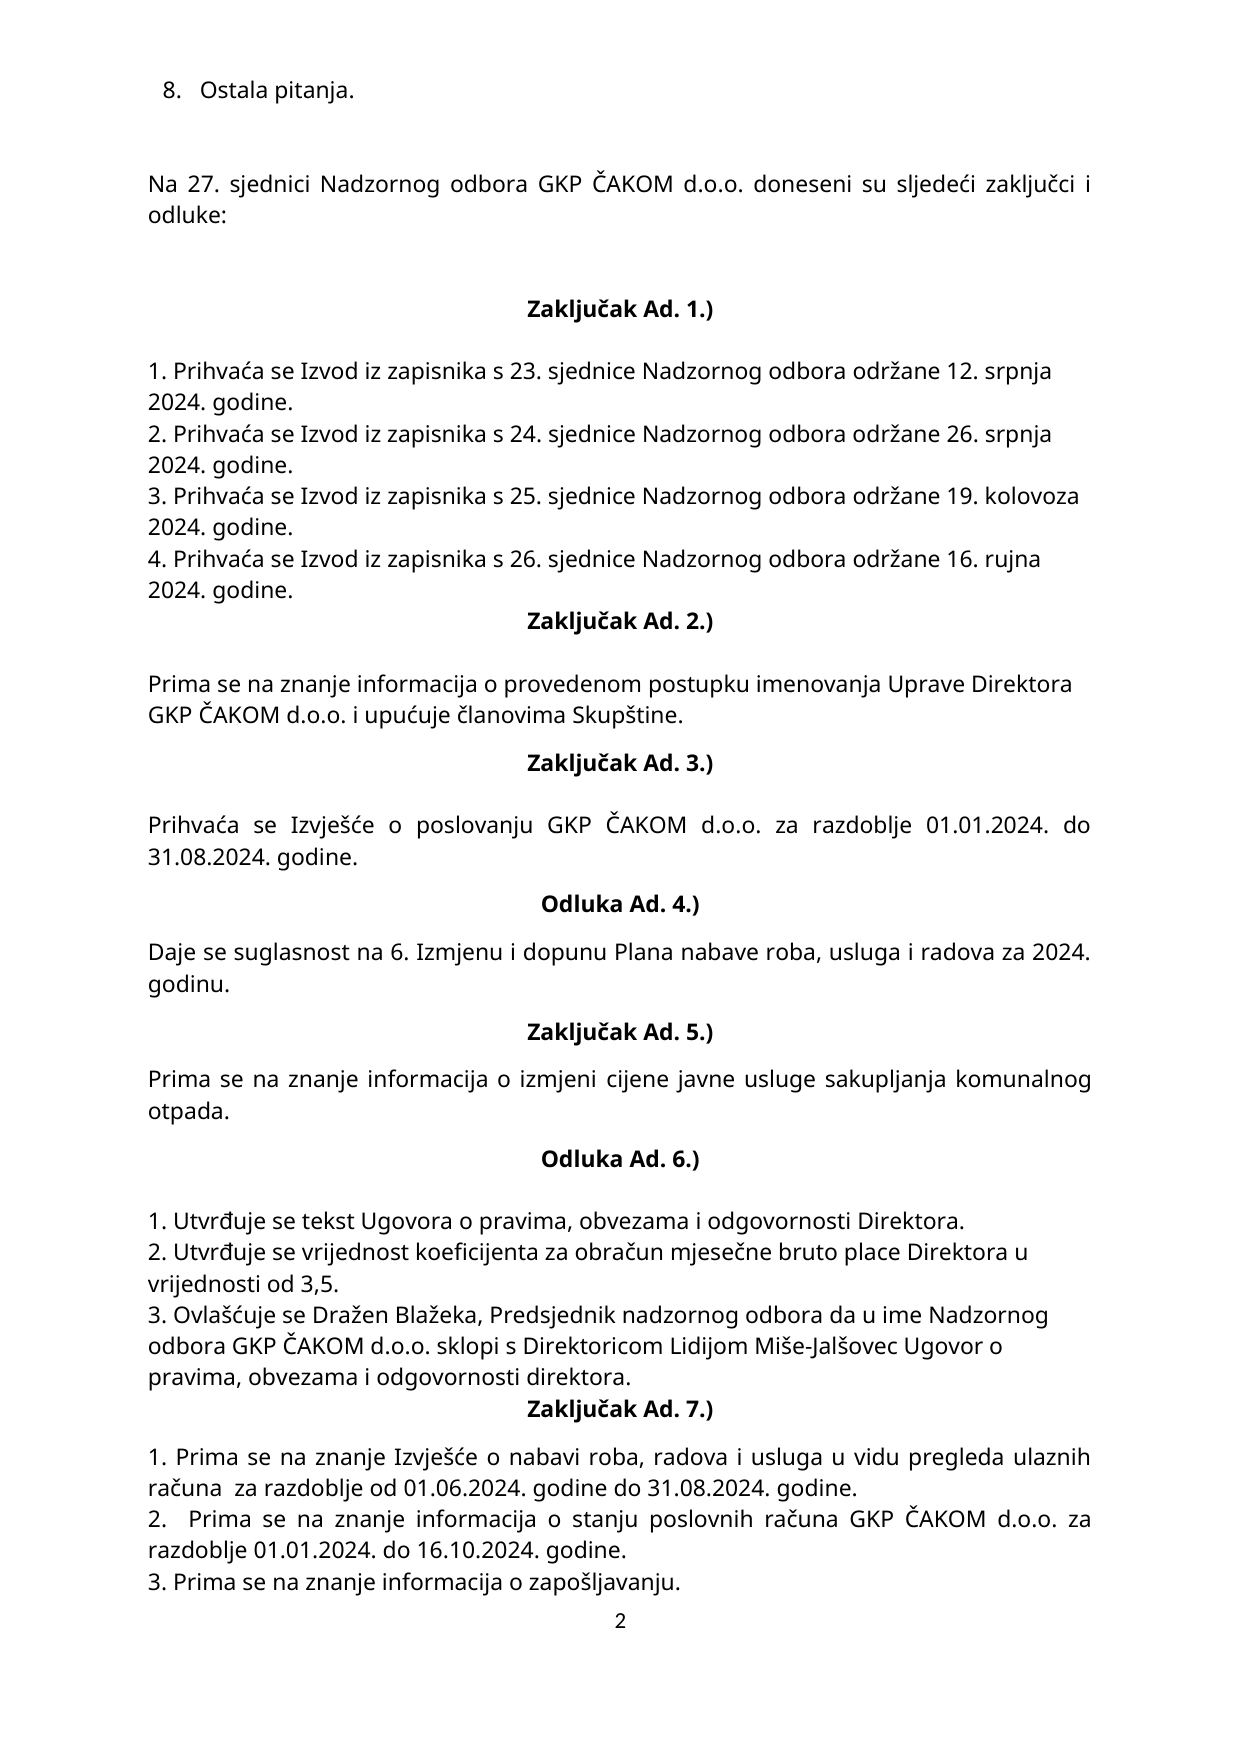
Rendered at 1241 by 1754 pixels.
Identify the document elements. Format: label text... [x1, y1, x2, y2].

text 2. Utvrđuje se vrijednost koeficijenta za obračun mjesečne bruto place Direktora u vrijednosti od 3,5. [148, 1236, 1093, 1299]
text Prihvaća se Izvješće o poslovanju GKP ČAKOM d.o.o. za razdoblje 01.01.2024. do 31.08.2024. godine. [148, 809, 1093, 872]
text 3. Ovlašćuje se Dražen Blažeka, Predsjednik nadzornog odbora da u ime Nadzornog odbora GKP ČAKOM d.o.o. sklopi s Direktoricom Lidijom Miše-Jalšovec Ugovor o pravima, obvezama i odgovornosti direktora. [148, 1299, 1093, 1392]
text 3. Prihvaća se Izvod iz zapisnika s 25. sjednice Nadzornog odbora održane 19. kolovoza 2024. godine. [148, 480, 1093, 542]
text Zaključak Ad. 2.) [148, 605, 1093, 636]
text Zaključak Ad. 1.) [148, 292, 1093, 324]
text Prima se na znanje informacija o provedenom postupku imenovanja Uprave Direktora GKP ČAKOM d.o.o. i upućuje članovima Skupštine. [148, 667, 1093, 730]
text 2. Prima se na znanje informacija o stanju poslovnih računa GKP ČAKOM d.o.o. za razdoblje 01.01.2024. do 16.10.2024. godine. [148, 1503, 1093, 1565]
text 1. Utvrđuje se tekst Ugovora o pravima, obvezama i odgovornosti Direktora. [148, 1205, 1093, 1236]
text 1. Prima se na znanje Izvješće o nabavi roba, radova i usluga u vidu pregleda ulaznih računa za razdoblje od 01.06.2024. godine do 31.08.2024. godine. [148, 1440, 1093, 1503]
text 8. Ostala pitanja. [162, 74, 1093, 105]
text 1. Prihvaća se Izvod iz zapisnika s 23. sjednice Nadzornog odbora održane 12. srpnja 2024. godine. [148, 355, 1093, 417]
text Zaključak Ad. 5.) [148, 1015, 1093, 1047]
text Odluka Ad. 4.) [148, 888, 1093, 919]
text Odluka Ad. 6.) [148, 1142, 1093, 1174]
text Prima se na znanje informacija o izmjeni cijene javne usluge sakupljanja komunalnog otpada. [148, 1063, 1093, 1126]
text Na 27. sjednici Nadzornog odbora GKP ČAKOM d.o.o. doneseni su sljedeći zaključci i odluke: [148, 167, 1093, 230]
text Zaključak Ad. 3.) [148, 747, 1093, 778]
text Daje se suglasnost na 6. Izmjenu i dopunu Plana nabave roba, usluga i radova za 2024. godinu. [148, 936, 1093, 999]
text 4. Prihvaća se Izvod iz zapisnika s 26. sjednice Nadzornog odbora održane 16. rujna 2024. godine. [148, 542, 1093, 605]
text Zaključak Ad. 7.) [148, 1392, 1093, 1424]
text 2. Prihvaća se Izvod iz zapisnika s 24. sjednice Nadzornog odbora održane 26. srpnja 2024. godine. [148, 417, 1093, 480]
text 3. Prima se na znanje informacija o zapošljavanju. [148, 1565, 1093, 1597]
